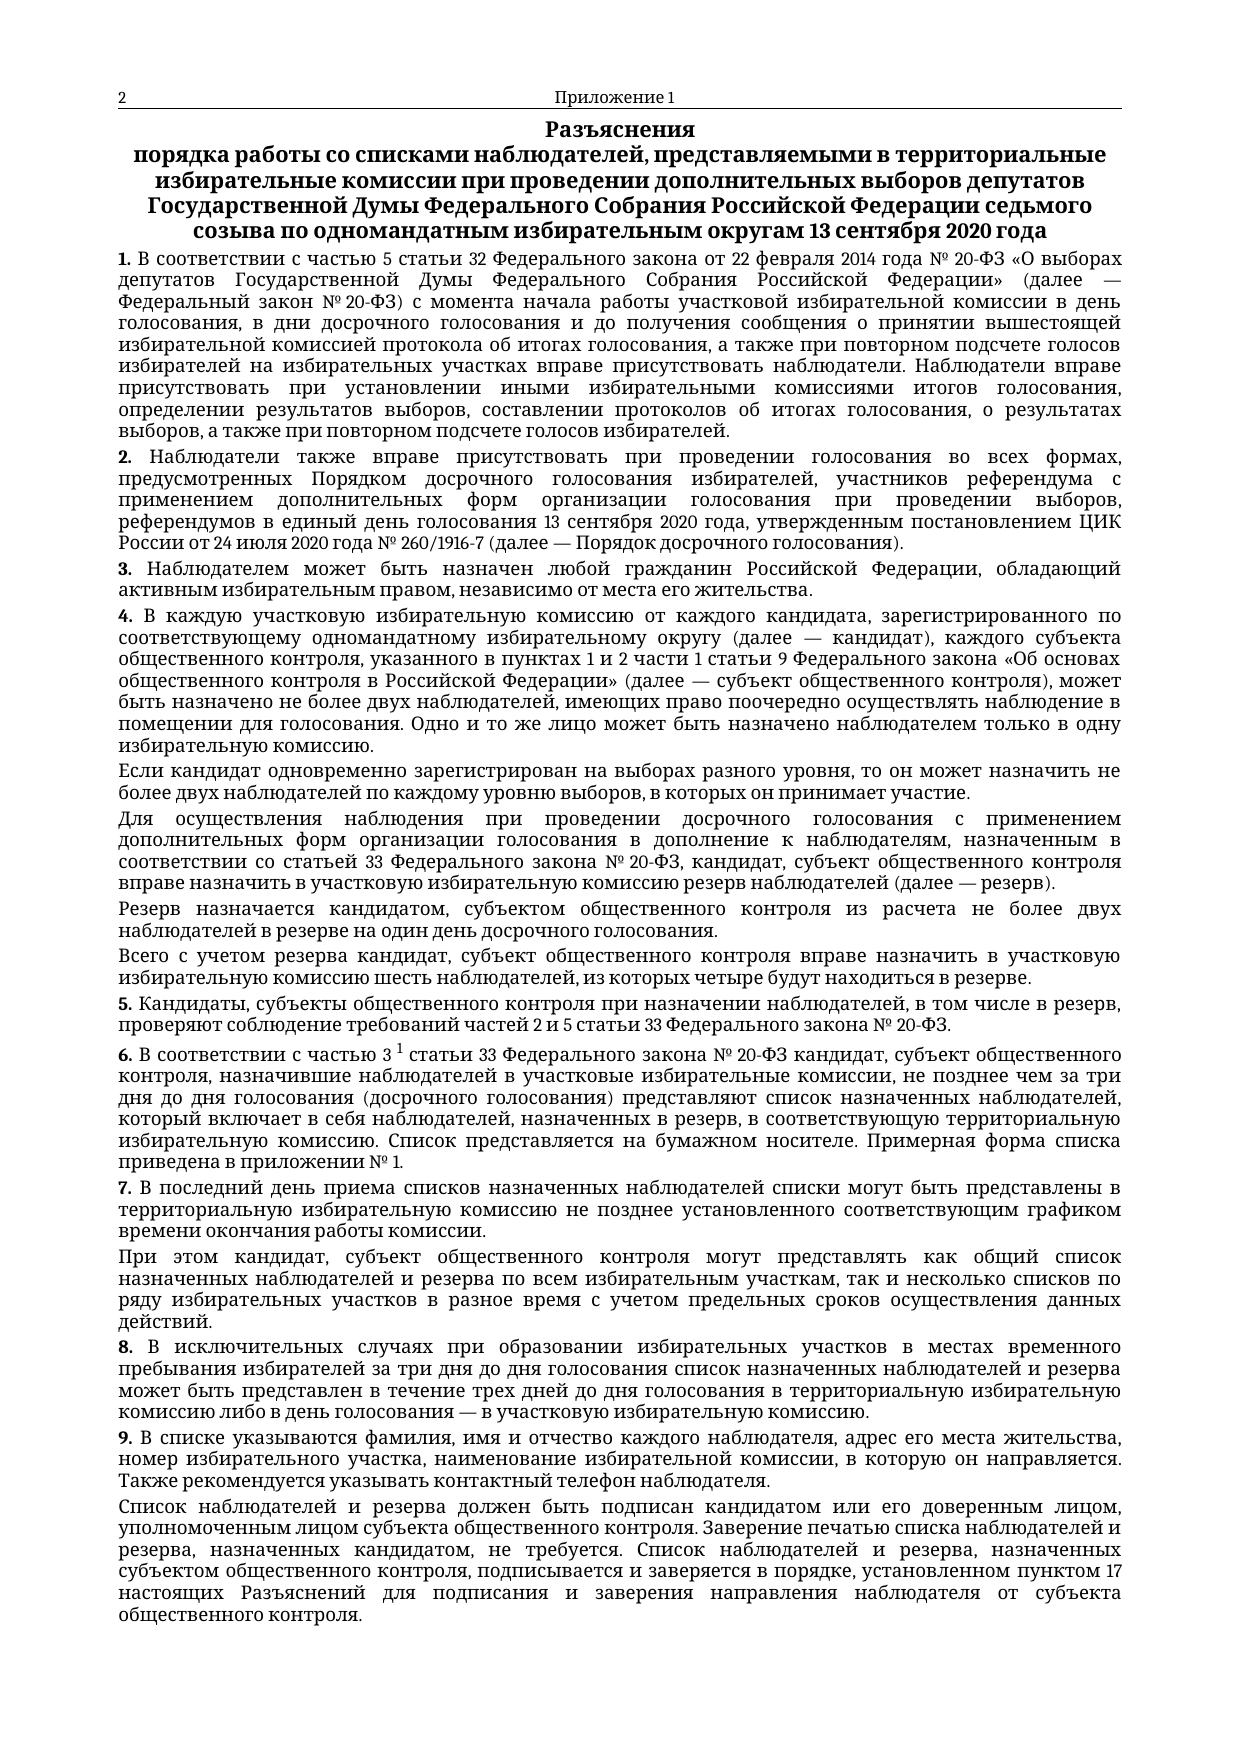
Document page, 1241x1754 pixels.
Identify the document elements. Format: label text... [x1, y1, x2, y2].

text 1. В соответствии с частью 5 статьи 32 Федерального закона от 22 февраля 2014 года № 20-ФЗ «О выборах депутатов Государственной Думы Федерального Собрания Российской Федерации» (далее — Федеральный закон № 20-ФЗ) с момента начала работы участковой избирательной комиссии в день голосования, в дни досрочного голосования и до получения сообщения о принятии вышестоящей избирательной комиссией протокола об итогах голосования, а также при повторном подсчете голосов избирателей на избирательных участках вправе присутствовать наблюдатели. Наблюдатели вправе присутствовать при установлении иными избирательными комиссиями итогов голосования, определении результатов выборов, составлении протоколов об итогах голосования, о результатах выборов, а также при повторном подсчете голосов избирателей. [118, 248, 1122, 442]
text 8. В исключительных случаях при образовании избирательных участков в местах временного пребывания избирателей за три дня до дня голосования список назначенных наблюдателей и резерва может быть представлен в течение трех дней до дня голосования в территориальную избирательную комиссию либо в день голосования — в участковую избирательную комиссию. [118, 1337, 1122, 1423]
text Для осуществления наблюдения при проведении досрочного голосования с применением дополнительных форм организации голосования в дополнение к наблюдателям, назначенным в соответствии со статьей 33 Федерального закона № 20-ФЗ, кандидат, субъект общественного контроля вправе назначить в участковую избирательную комиссию резерв наблюдателей (далее — резерв). [118, 808, 1122, 894]
text 6. В соответствии с частью 3 1 статьи 33 Федерального закона № 20-ФЗ кандидат, субъект общественного контроля, назначившие наблюдателей в участковые избирательные комиссии, не позднее чем за три дня до дня голосования (досрочного голосования) представляют список назначенных наблюдателей, который включает в себя наблюдателей, назначенных в резерв, в соответствующую территориальную избирательную комиссию. Список представляется на бумажном носителе. Примерная форма списка приведена в приложении № 1. [118, 1040, 1122, 1173]
text 3. Наблюдателем может быть назначен любой гражданин Российской Федерации, обладающий активным избирательным правом, независимо от места его жительства. [118, 558, 1122, 602]
text 2. Наблюдатели также вправе присутствовать при проведении голосования во всех формах, предусмотренных Порядком досрочного голосования избирателей, участников референдума с применением дополнительных форм организации голосования при проведении выборов, референдумов в единый день голосования 13 сентября 2020 года, утвержденным постановлением ЦИК России от 24 июля 2020 года № 260/1916-7 (далее — Порядок досрочного голосования). [118, 446, 1122, 554]
subtitle Разъяснения порядка работы со списками наблюдателей, представляемыми в территориальные избирательные комиссии при проведении дополнительных выборов депутатов Государственной Думы Федерального Собрания Российской Федерации седьмого созыва по одномандатным избирательным округам 13 сентября 2020 года [118, 118, 1122, 244]
text Всего с учетом резерва кандидат, субъект общественного контроля вправе назначить в участковую избирательную комиссию шесть наблюдателей, из которых четыре будут находиться в резерве. [118, 946, 1122, 989]
text Резерв назначается кандидатом, субъектом общественного контроля из расчета не более двух наблюдателей в резерве на один день досрочного голосования. [118, 898, 1122, 942]
text 7. В последний день приема списков назначенных наблюдателей списки могут быть представлены в территориальную избирательную комиссию не позднее установленного соответствующим графиком времени окончания работы комиссии. [118, 1178, 1122, 1242]
text 5. Кандидаты, субъекты общественного контроля при назначении наблюдателей, в том числе в резерв, проверяют соблюдение требований частей 2 и 5 статьи 33 Федерального закона № 20-ФЗ. [118, 993, 1122, 1036]
text Список наблюдателей и резерва должен быть подписан кандидатом или его доверенным лицом, уполномоченным лицом субъекта общественного контроля. Заверение печатью списка наблюдателей и резерва, назначенных кандидатом, не требуется. Список наблюдателей и резерва, назначенных субъектом общественного контроля, подписывается и заверяется в порядке, установленном пунктом 17 настоящих Разъяснений для подписания и заверения направления наблюдателя от субъекта общественного контроля. [118, 1496, 1122, 1626]
text 4. В каждую участковую избирательную комиссию от каждого кандидата, зарегистрированного по соответствующему одномандатному избирательному округу (далее — кандидат), каждого субъекта общественного контроля, указанного в пунктах 1 и 2 части 1 статьи 9 Федерального закона «Об основах общественного контроля в Российской Федерации» (далее — субъект общественного контроля), может быть назначено не более двух наблюдателей, имеющих право поочередно осуществлять наблюдение в помещении для голосования. Одно и то же лицо может быть назначено наблюдателем только в одну избирательную комиссию. [118, 606, 1122, 757]
text При этом кандидат, субъект общественного контроля могут представлять как общий список назначенных наблюдателей и резерва по всем избирательным участкам, так и несколько списков по ряду избирательных участков в разное время с учетом предельных сроков осуществления данных действий. [118, 1247, 1122, 1333]
text 9. В списке указываются фамилия, имя и отчество каждого наблюдателя, адрес его места жительства, номер избирательного участка, наименование избирательной комиссии, в которую он направляется. Также рекомендуется указывать контактный телефон наблюдателя. [118, 1427, 1122, 1492]
text Если кандидат одновременно зарегистрирован на выборах разного уровня, то он может назначить не более двух наблюдателей по каждому уровню выборов, в которых он принимает участие. [118, 761, 1122, 804]
